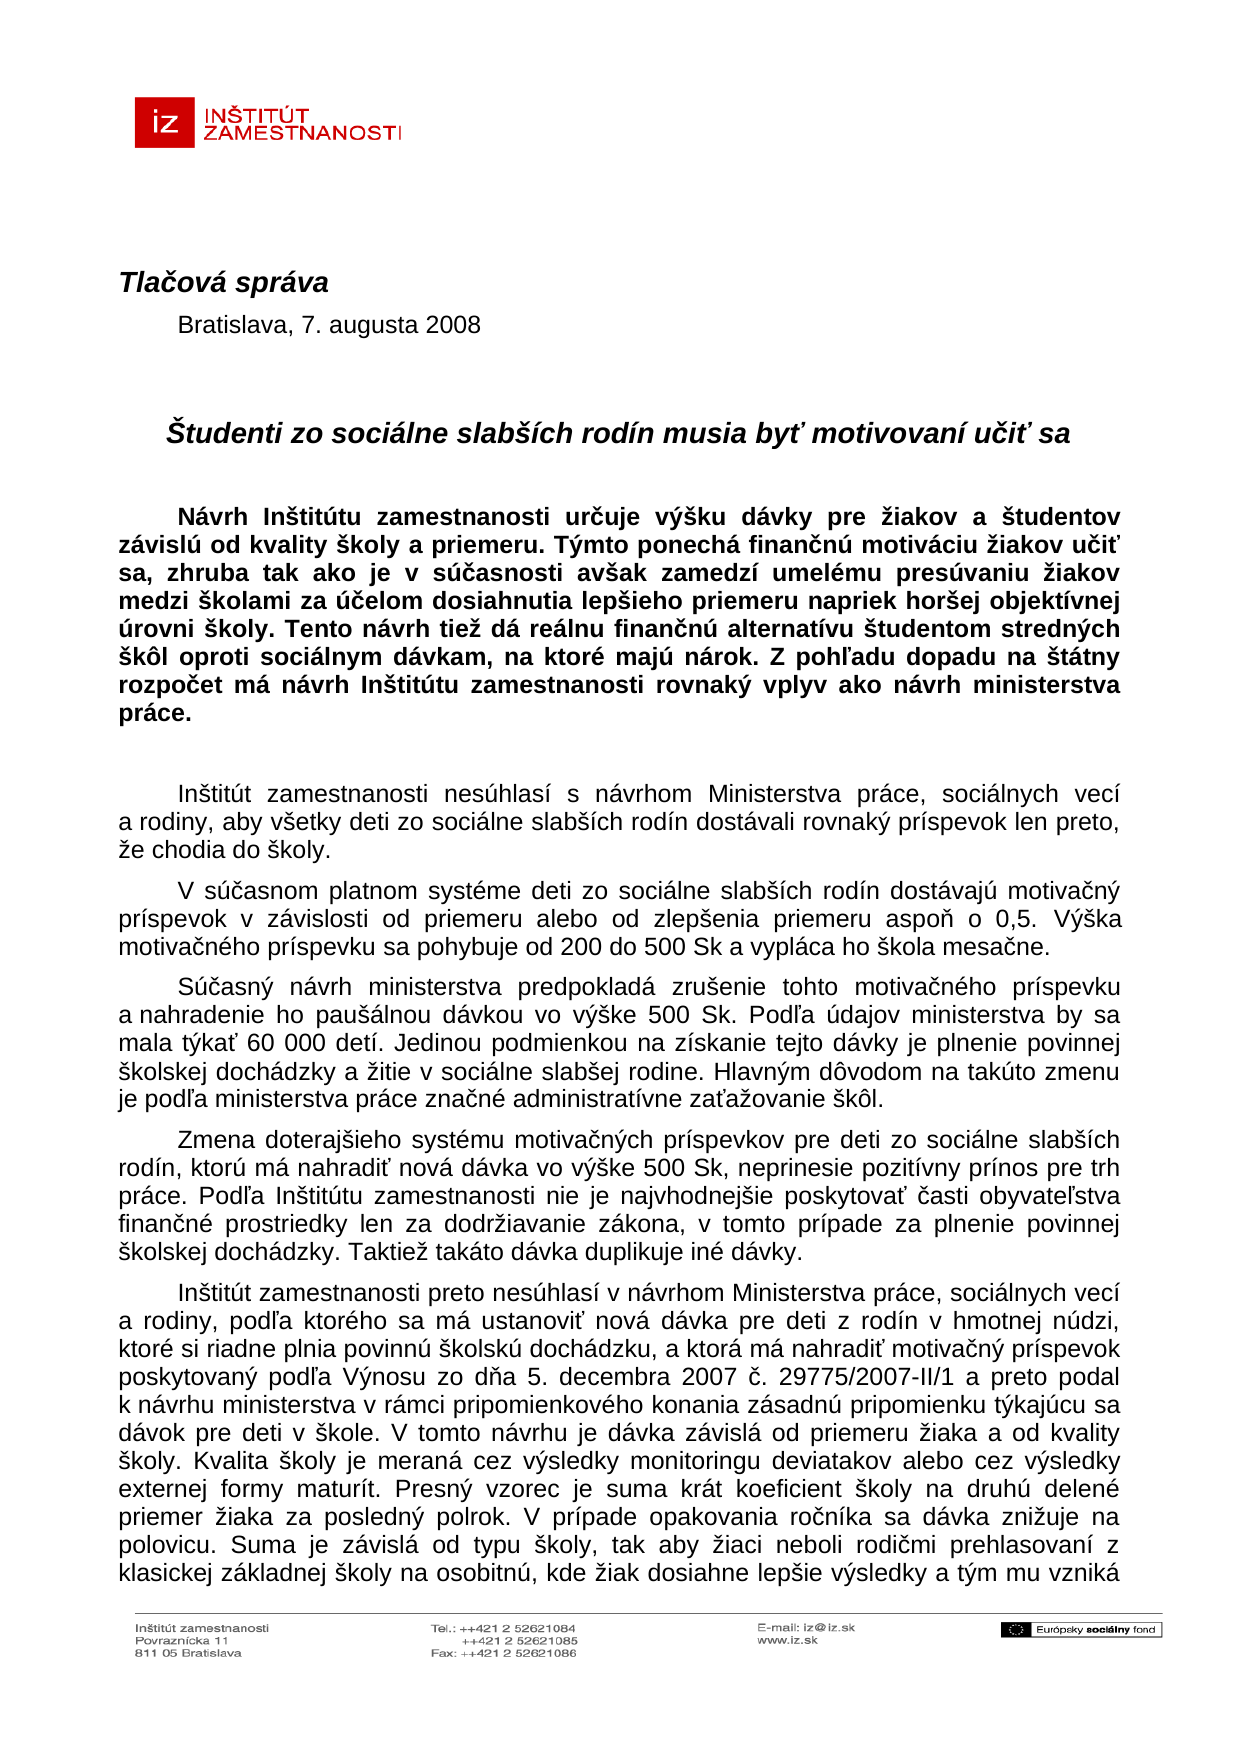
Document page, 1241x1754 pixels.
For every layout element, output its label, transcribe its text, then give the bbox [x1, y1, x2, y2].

text Súčasný návrh ministerstva predpokladá zrušenie tohto motivačného príspevku a nahradenie ho paušálnou dávkou vo výške 500 Sk. Podľa údajov ministerstva by sa mala týkať 60 000 detí. Jedinou podmienkou na získanie tejto dávky je plnenie povinnej školskej dochádzky a žitie v sociálne slabšej rodine. Hlavným dôvodom na takúto zmenu je podľa ministerstva práce značné administratívne zaťažovanie škôl. [118, 973, 1122, 1113]
text Bratislava, 7. augusta 2008 [118, 311, 1122, 339]
text Inštitút zamestnanosti preto nesúhlasí v návrhom Ministerstva práce, sociálnych vecí a rodiny, podľa ktorého sa má ustanoviť nová dávka pre deti z rodín v hmotnej núdzi, ktoré si riadne plnia povinnú školskú dochádzku, a ktorá má nahradiť motivačný príspevok poskytovaný podľa Výnosu zo dňa 5. decembra 2007 č. 29775/2007-II/1 a preto podal k návrhu ministerstva v rámci pripomienkového konania zásadnú pripomienku týkajúcu sa dávok pre deti v škole. V tomto návrhu je dávka závislá od priemeru žiaka a od kvality školy. Kvalita školy je meraná cez výsledky monitoringu deviatakov alebo cez výsledky externej formy maturít. Presný vzorec je suma krát koeficient školy na druhú delené priemer žiaka za posledný polrok. V prípade opakovania ročníka sa dávka znižuje na polovicu. Suma je závislá od typu školy, tak aby žiaci neboli rodičmi prehlasovaní z klasickej základnej školy na osobitnú, kde žiak dosiahne lepšie výsledky a tým mu vzniká [118, 1278, 1122, 1587]
text Zmena doterajšieho systému motivačných príspevkov pre deti zo sociálne slabších rodín, ktorú má nahradiť nová dávka vo výške 500 Sk, neprinesie pozitívny prínos pre trh práce. Podľa Inštitútu zamestnanosti nie je najvhodnejšie poskytovať časti obyvateľstva finančné prostriedky len za dodržiavanie zákona, v tomto prípade za plnenie povinnej školskej dochádzky. Taktiež takáto dávka duplikuje iné dávky. [118, 1126, 1122, 1266]
subtitle Tlačová správa [118, 266, 1122, 298]
text Návrh Inštitútu zamestnanosti určuje výšku dávky pre žiakov a študentov závislú od kvality školy a priemeru. Týmto ponechá finančnú motiváciu žiakov učiť sa, zhruba tak ako je v súčasnosti avšak zamedzí umelému presúvaniu žiakov medzi školami za účelom dosiahnutia lepšieho priemeru napriek horšej objektívnej úrovni školy. Tento návrh tiež dá reálnu finančnú alternatívu študentom stredných škôl oproti sociálnym dávkam, na ktoré majú nárok. Z pohľadu dopadu na štátny rozpočet má návrh Inštitútu zamestnanosti rovnaký vplyv ako návrh ministerstva práce. [118, 503, 1122, 727]
text V súčasnom platnom systéme deti zo sociálne slabších rodín dostávajú motivačný príspevok v závislosti od priemeru alebo od zlepšenia priemeru aspoň o 0,5. Výška motivačného príspevku sa pohybuje od 200 do 500 Sk a vypláca ho škola mesačne. [118, 877, 1122, 961]
picture [134, 97, 401, 148]
subtitle Študenti zo sociálne slabších rodín musia byť motivovaní učiť sa [118, 417, 1122, 450]
text Inštitút zamestnanosti nesúhlasí s návrhom Ministerstva práce, sociálnych vecí a rodiny, aby všetky deti zo sociálne slabších rodín dostávali rovnaký príspevok len preto, že chodia do školy. [118, 780, 1122, 864]
picture [134, 1613, 1163, 1657]
